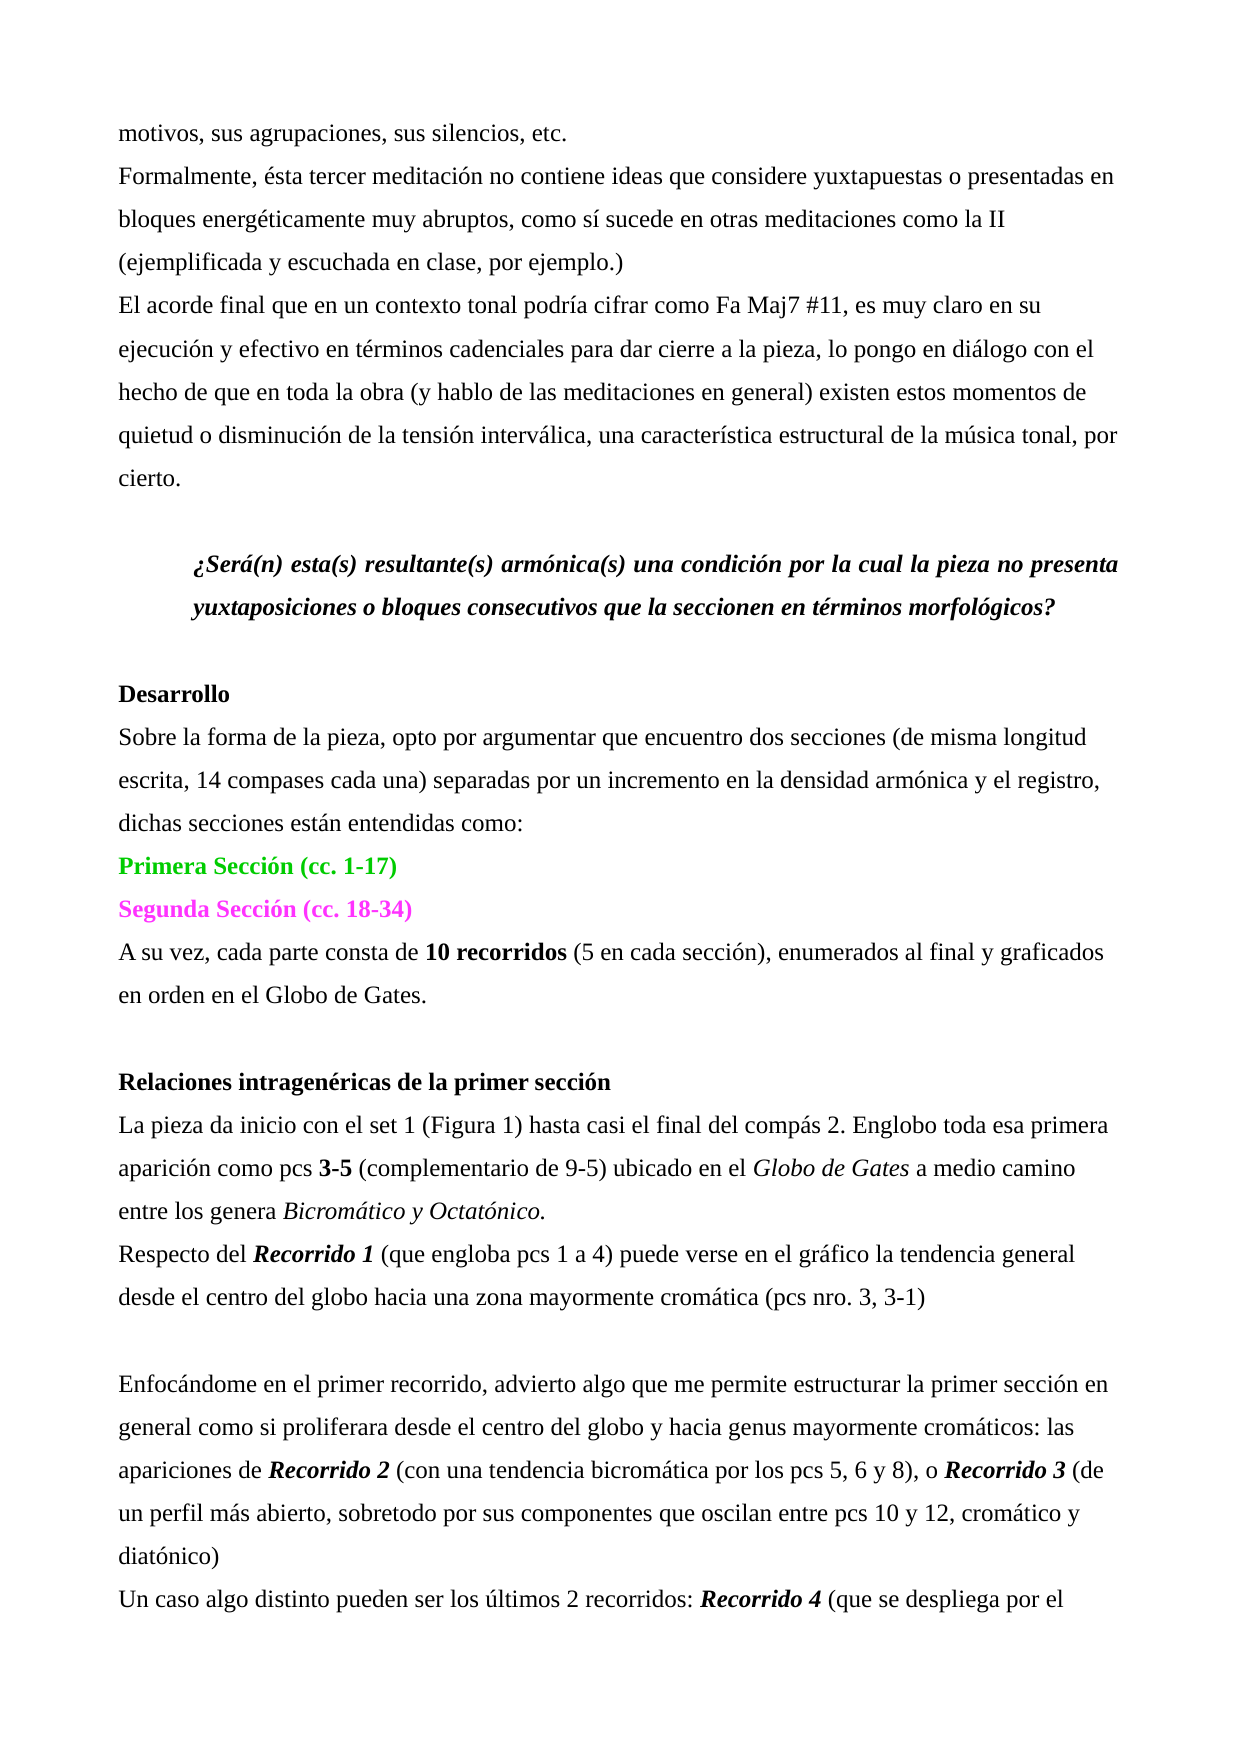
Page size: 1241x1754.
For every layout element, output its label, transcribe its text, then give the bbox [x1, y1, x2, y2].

list ¿Será(n) esta(s) resultante(s) armónica(s) una condición por la cual la pieza no presenta yuxtaposiciones o bloques consecutivos que la seccionen en términos morfológicos? [156, 549, 1122, 621]
text Un caso algo distinto pueden ser los últimos 2 recorridos: Recorrido 4 (que se despliega por el [118, 1584, 1122, 1613]
text Respecto del Recorrido 1 (que engloba pcs 1 a 4) puede verse en el gráfico la tendencia general desde el centro del globo hacia una zona mayormente cromática (pcs nro. 3, 3-1) [118, 1239, 1122, 1311]
text Segunda Sección (cc. 18-34) [118, 894, 1122, 923]
text Enfocándome en el primer recorrido, advierto algo que me permite estructurar la primer sección en general como si proliferara desde el centro del globo y hacia genus mayormente cromáticos: las apariciones de Recorrido 2 (con una tendencia bicromática por los pcs 5, 6 y 8), o Recorrido 3 (de un perfil más abierto, sobretodo por sus componentes que oscilan entre pcs 10 y 12, cromático y diatónico) [118, 1369, 1122, 1570]
text Desarrollo [118, 679, 1122, 707]
text Formalmente, ésta tercer meditación no contiene ideas que considere yuxtapuestas o presentadas en bloques energéticamente muy abruptos, como sí sucede en otras meditaciones como la II (ejemplificada y escuchada en clase, por ejemplo.) [118, 161, 1122, 276]
text Primera Sección (cc. 1-17) [118, 851, 1122, 880]
text Sobre la forma de la pieza, opto por argumentar que encuentro dos secciones (de misma longitud escrita, 14 compases cada una) separadas por un incremento en la densidad armónica y el registro, dichas secciones están entendidas como: [118, 722, 1122, 837]
text Relaciones intragenéricas de la primer sección [118, 1067, 1122, 1096]
text El acorde final que en un contexto tonal podría cifrar como Fa Maj7 #11, es muy claro en su ejecución y efectivo en términos cadenciales para dar cierre a la pieza, lo pongo en diálogo con el hecho de que en toda la obra (y hablo de las meditaciones en general) existen estos momentos de quietud o disminución de la tensión interválica, una característica estructural de la música tonal, por cierto. [118, 291, 1122, 492]
text A su vez, cada parte consta de 10 recorridos (5 en cada sección), enumerados al final y graficados en orden en el Globo de Gates. [118, 937, 1122, 1009]
text La pieza da inicio con el set 1 (Figura 1) hasta casi el final del compás 2. Englobo toda esa primera aparición como pcs 3-5 (complementario de 9-5) ubicado en el Globo de Gates a medio camino entre los genera Bicromático y Octatónico. [118, 1110, 1122, 1225]
text motivos, sus agrupaciones, sus silencios, etc. [118, 118, 1122, 147]
